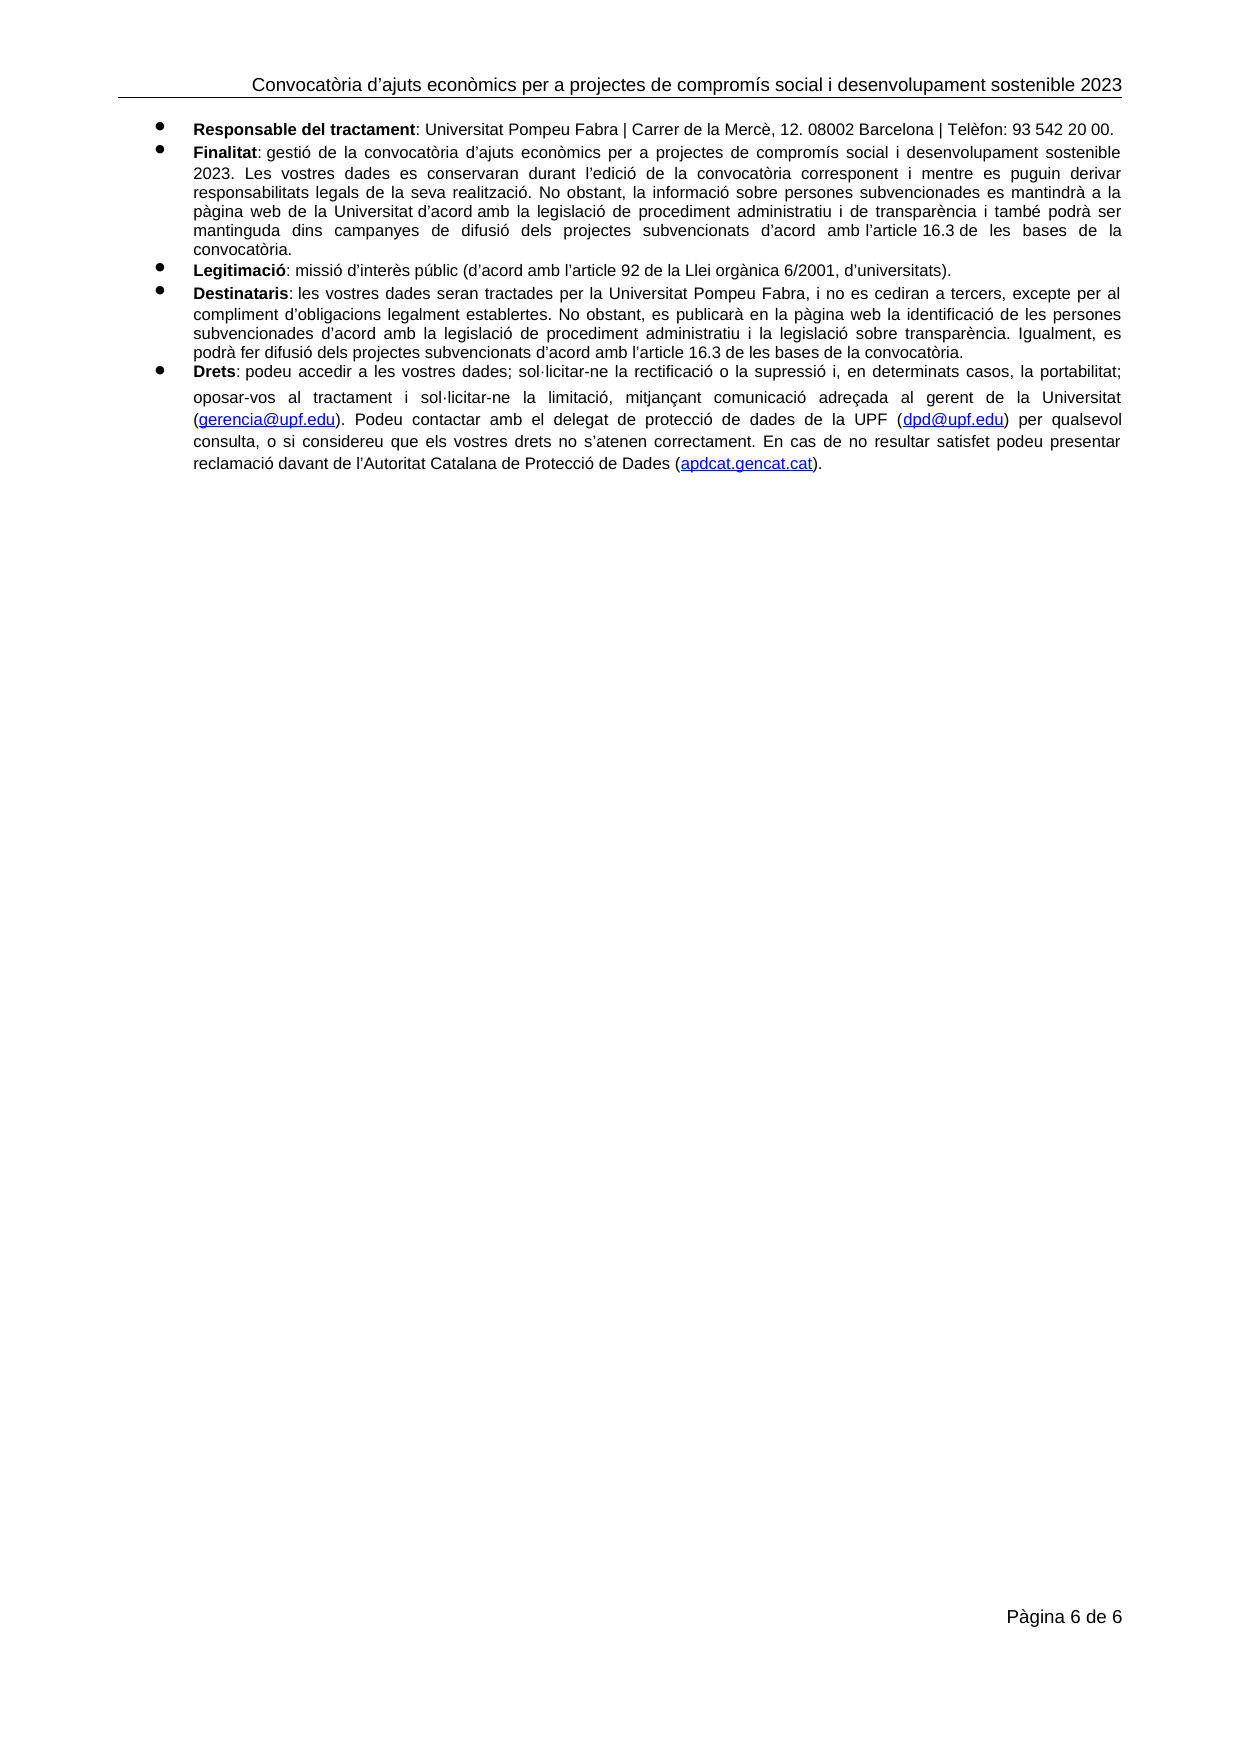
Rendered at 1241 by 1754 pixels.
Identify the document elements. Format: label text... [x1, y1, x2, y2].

list Destinataris: les vostres dades seran tractades per la Universitat Pompeu Fabra, i no es cediran a tercers, excepte per al compliment d’obligacions legalment establertes. No obstant, es publicarà en la pàgina web la identificació de les persones subvencionades d’acord amb la legislació de procediment administratiu i la legislació sobre transparència. Igualment, es podrà fer difusió dels projectes subvencionats d’acord amb l’article 16.3 de les bases de la convocatòria. [156, 282, 1122, 362]
list Legitimació: missió d’interès públic (d’acord amb l’article 92 de la Llei orgànica 6/2001, d’universitats). [156, 259, 1122, 282]
list Finalitat: gestió de la convocatòria d’ajuts econòmics per a projectes de compromís social i desenvolupament sostenible 2023. Les vostres dades es conservaran durant l’edició de la convocatòria corresponent i mentre es puguin derivar responsabilitats legals de la seva realització. No obstant, la informació sobre persones subvencionades es mantindrà a la pàgina web de la Universitat d’acord amb la legislació de procediment administratiu i de transparència i també podrà ser mantinguda dins campanyes de difusió dels projectes subvencionats d’acord amb l’article 16.3 de les bases de la convocatòria. [156, 141, 1122, 259]
list Responsable del tractament: Universitat Pompeu Fabra | Carrer de la Mercè, 12. 08002 Barcelona | Telèfon: 93 542 20 00. [156, 118, 1122, 141]
list Drets: podeu accedir a les vostres dades; sol·licitar-ne la rectificació o la supressió i, en determinats casos, la portabilitat; oposar-vos al tractament i sol·licitar-ne la limitació, mitjançant comunicació adreçada al gerent de la Universitat (gerencia@upf.edu). Podeu contactar amb el delegat de protecció de dades de la UPF (dpd@upf.edu) per qualsevol consulta, o si considereu que els vostres drets no s’atenen correctament. En cas de no resultar satisfet podeu presentar reclamació davant de l’Autoritat Catalana de Protecció de Dades (apdcat.gencat.cat). [156, 362, 1122, 473]
